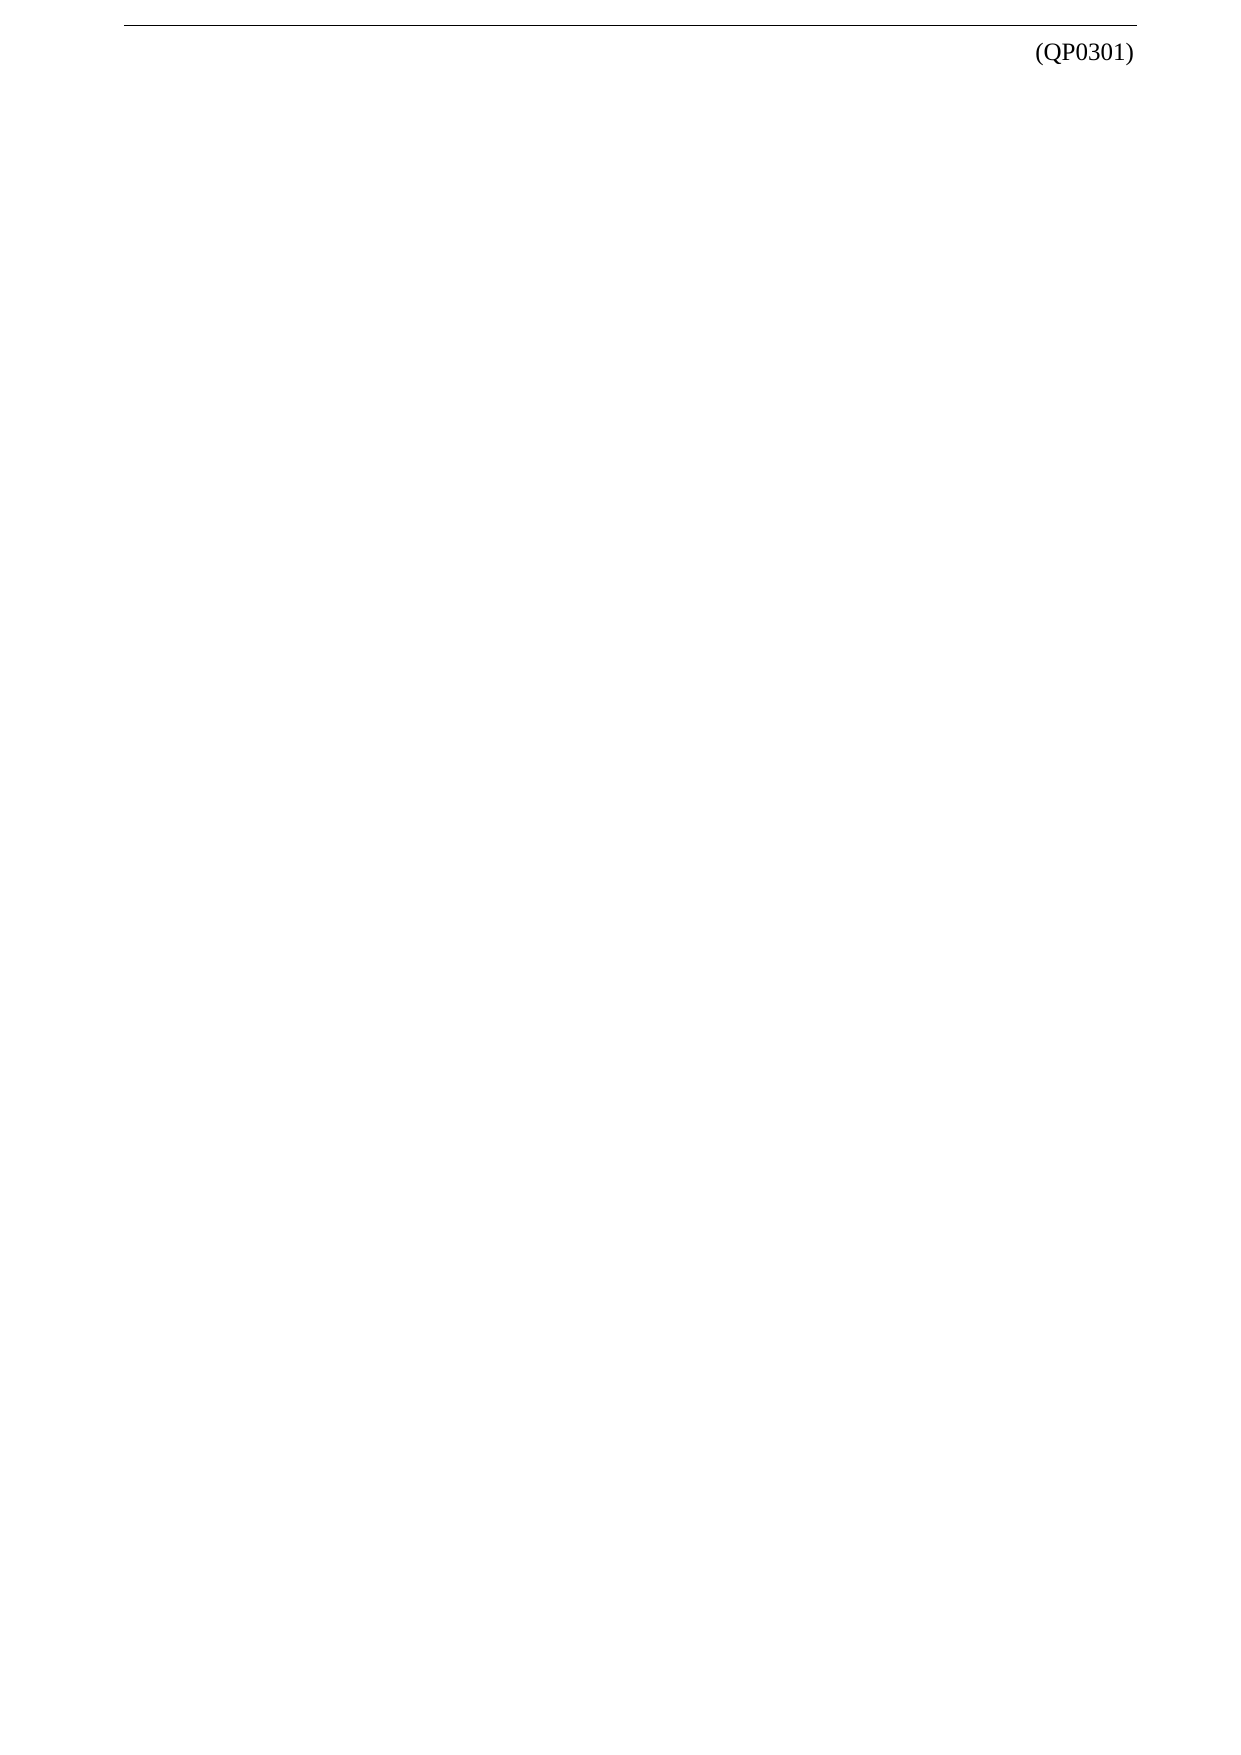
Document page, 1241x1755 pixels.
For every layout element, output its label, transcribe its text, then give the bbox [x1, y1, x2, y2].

table_cell [220, 26, 974, 66]
table_cell [1137, 25, 1240, 66]
table_cell [124, 26, 220, 66]
table_cell (QP0301) [974, 26, 1137, 66]
